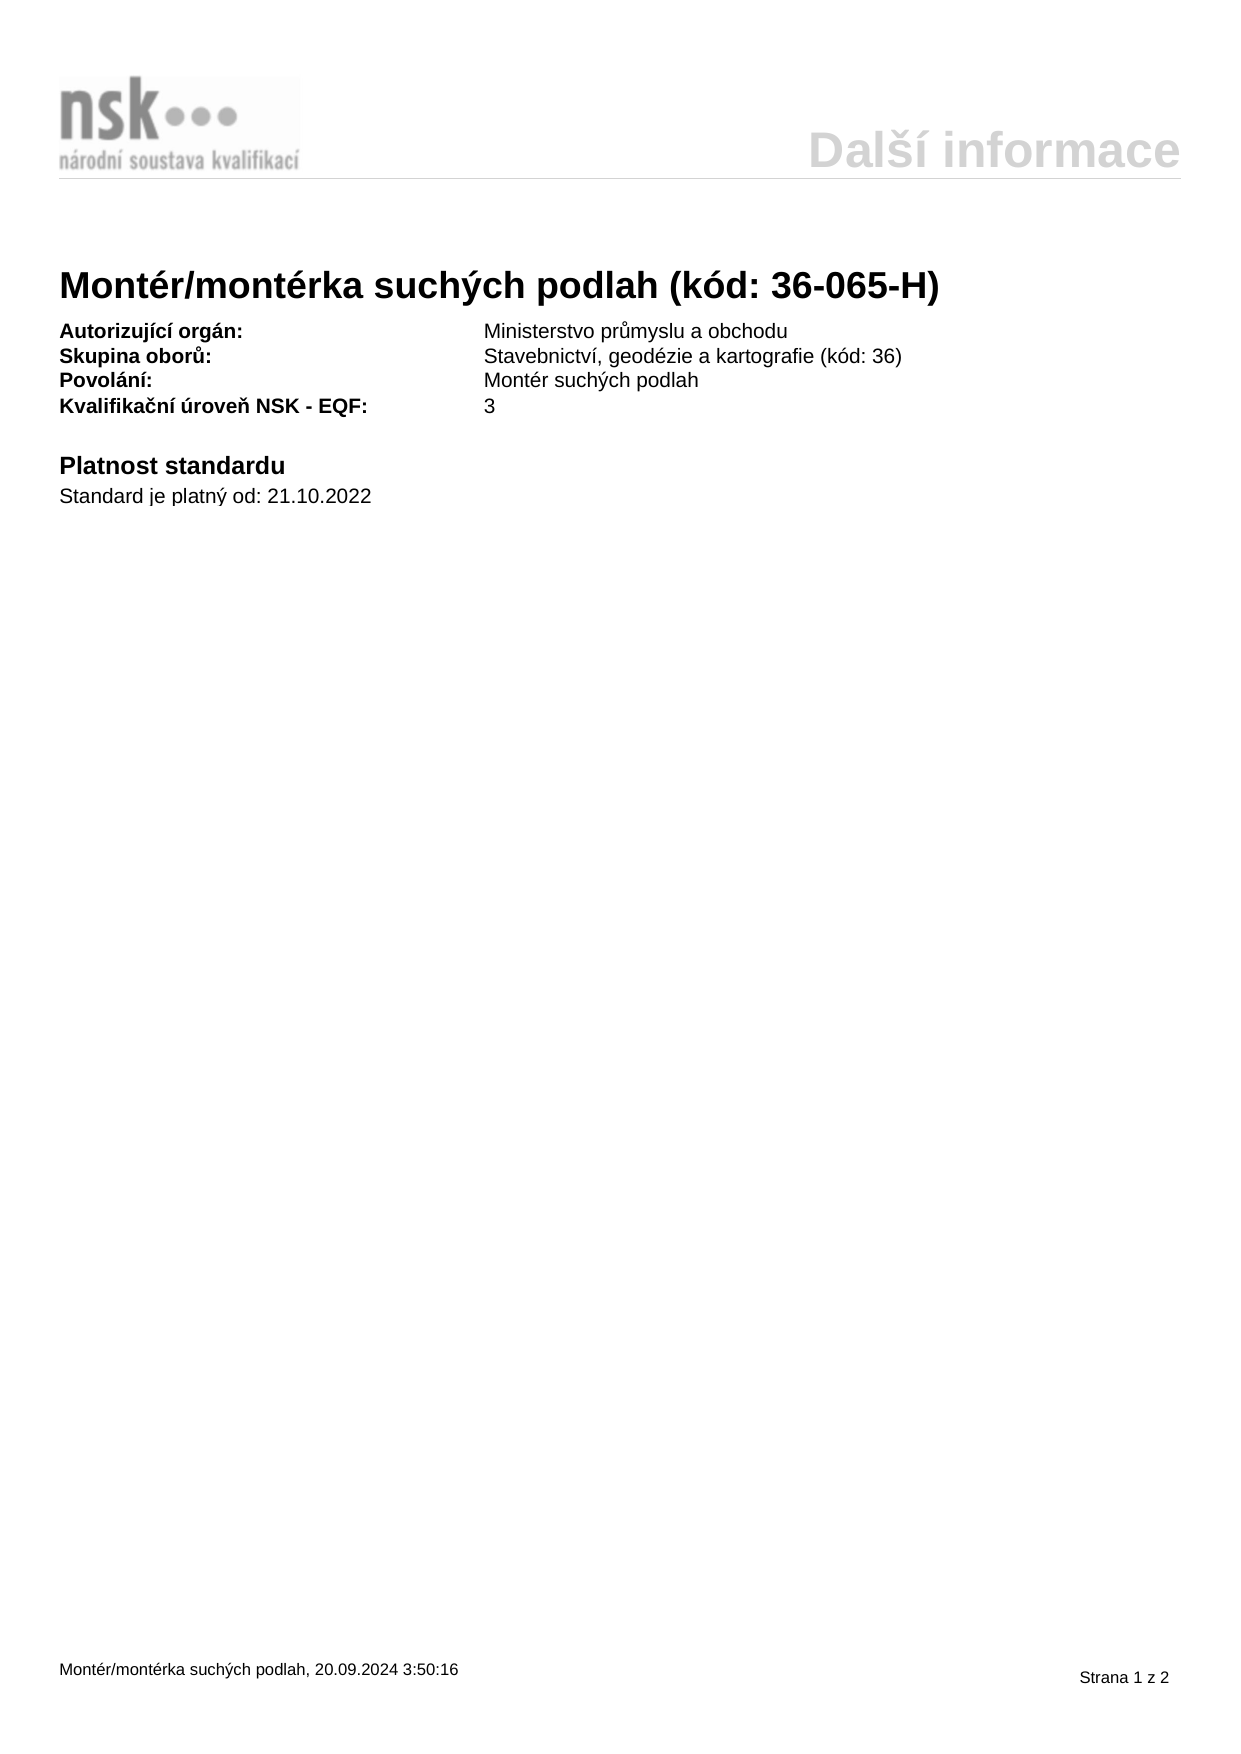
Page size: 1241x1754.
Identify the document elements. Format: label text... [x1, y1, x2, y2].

table_cell [1169, 506, 1181, 806]
table_cell [620, 418, 626, 447]
table_cell [626, 1384, 862, 1659]
picture [58, 59, 621, 172]
table_cell [626, 196, 862, 224]
table_cell Montér/montérka suchých podlah (kód: 36-065-H) [59, 224, 1181, 307]
table_cell [484, 307, 620, 319]
table_cell [484, 806, 620, 1106]
table_cell [620, 1384, 626, 1659]
table_cell [862, 196, 1169, 224]
table_cell 3 [484, 394, 1181, 417]
table_cell [59, 1106, 483, 1383]
table_cell [1169, 1660, 1181, 1696]
table_cell [862, 506, 1169, 806]
table_cell [626, 1106, 862, 1383]
table_cell Ministerstvo průmyslu a obchodu [484, 319, 1181, 344]
table_cell [1169, 806, 1181, 1106]
table_cell [59, 506, 483, 806]
table_cell [484, 506, 620, 806]
table_cell [484, 196, 620, 224]
table_cell [862, 1384, 1169, 1659]
table_cell Montér/montérka suchých podlah, 20.09.2024 3:50:16 [59, 1660, 862, 1696]
table_cell [626, 506, 862, 806]
table_cell [1169, 1384, 1181, 1659]
table_cell [620, 1106, 626, 1383]
table_cell Strana 1 z 2 [862, 1660, 1169, 1696]
table_cell [1169, 1106, 1181, 1383]
table_cell [484, 1106, 620, 1383]
table_cell [1169, 418, 1181, 447]
table_cell [626, 418, 862, 447]
table_cell [484, 418, 620, 447]
table_cell [484, 1384, 620, 1659]
table_cell Standard je platný od: 21.10.2022 [59, 484, 1181, 506]
table_cell Povolání: [59, 368, 483, 392]
table_cell [626, 806, 862, 1106]
table_cell Stavebnictví, geodézie a kartografie (kód: 36) [484, 344, 1181, 368]
table_cell [1169, 307, 1181, 319]
table_cell [620, 506, 626, 806]
table_cell [626, 307, 862, 319]
table_cell [59, 806, 483, 1106]
table_cell [59, 179, 1181, 196]
table_cell [59, 307, 483, 319]
table_cell [484, 172, 620, 178]
table_cell [620, 806, 626, 1106]
table_cell [862, 307, 1169, 319]
table_header Další informace [626, 59, 1181, 178]
table_cell [620, 307, 626, 319]
table_cell [1169, 196, 1181, 224]
table_cell [862, 806, 1169, 1106]
table_cell Autorizující orgán: [59, 319, 483, 343]
table_cell Skupina oborů: [59, 344, 483, 368]
table_cell [59, 196, 483, 224]
table_cell [862, 1106, 1169, 1383]
table_cell [59, 172, 483, 178]
table_header [621, 59, 626, 172]
table_cell [59, 418, 483, 447]
table_cell Kvalifikační úroveň NSK - EQF: [59, 394, 483, 417]
table_cell [862, 418, 1169, 447]
table_cell [59, 1384, 483, 1659]
table_cell [620, 196, 626, 224]
table_cell Platnost standardu [59, 448, 1181, 483]
table_cell Montér suchých podlah [484, 368, 1181, 393]
